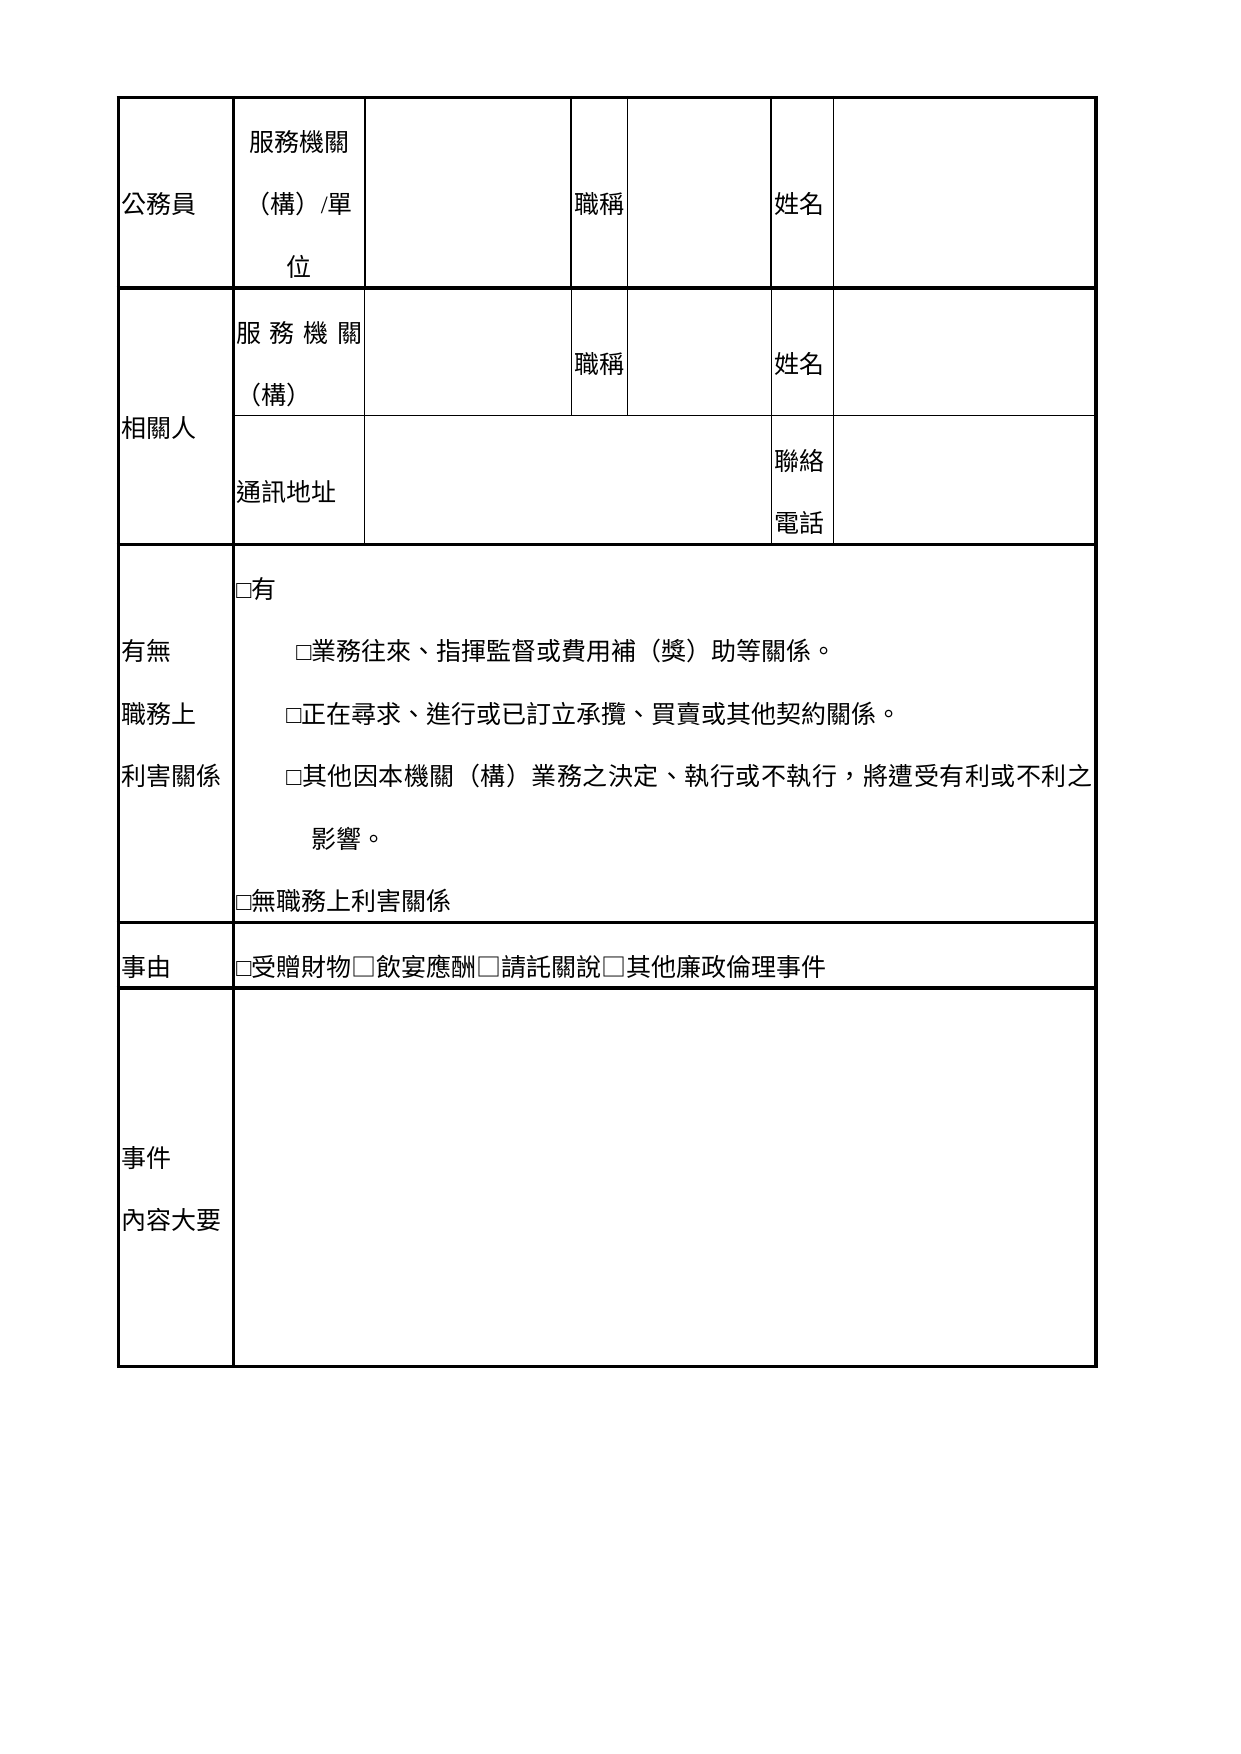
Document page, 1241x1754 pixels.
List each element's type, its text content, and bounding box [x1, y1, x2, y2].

table_cell [628, 290, 771, 414]
table_cell 事件 內容大要 [120, 990, 232, 1364]
table_cell [365, 416, 771, 543]
table_header 公務員 [120, 99, 232, 286]
table_header [366, 99, 570, 286]
table_cell 服務機關（構） [235, 290, 364, 414]
table_cell □受贈財物□飲宴應酬□請託關說□其他廉政倫理事件 [235, 924, 1094, 986]
table_header [834, 99, 1094, 286]
table_header 姓名 [772, 99, 833, 286]
table_cell 聯絡電話 [772, 416, 833, 543]
table_cell 姓名 [772, 290, 833, 414]
table_header 服務機關（構）/單位 [235, 99, 364, 286]
table_cell [365, 290, 571, 414]
table_cell 通訊地址 [235, 416, 364, 543]
table_cell 有無 職務上 利害關係 [120, 546, 232, 921]
table_cell [834, 290, 1094, 414]
table_cell [235, 990, 1094, 1364]
table_cell 職稱 [572, 290, 627, 414]
table_header 職稱 [572, 99, 627, 286]
table_cell □有 □業務往來、指揮監督或費用補（獎）助等關係。 □正在尋求、進行或已訂立承攬、買賣或其他契約關係。 □其他因本機關（構）業務之決定、執行或不執行，將遭受有利或不利之影響。 □無職務上利害關係 [235, 546, 1094, 921]
table_cell 事由 [120, 924, 232, 986]
table_cell 相關人 [120, 290, 232, 543]
table_cell [834, 416, 1094, 543]
table_header [628, 99, 770, 286]
